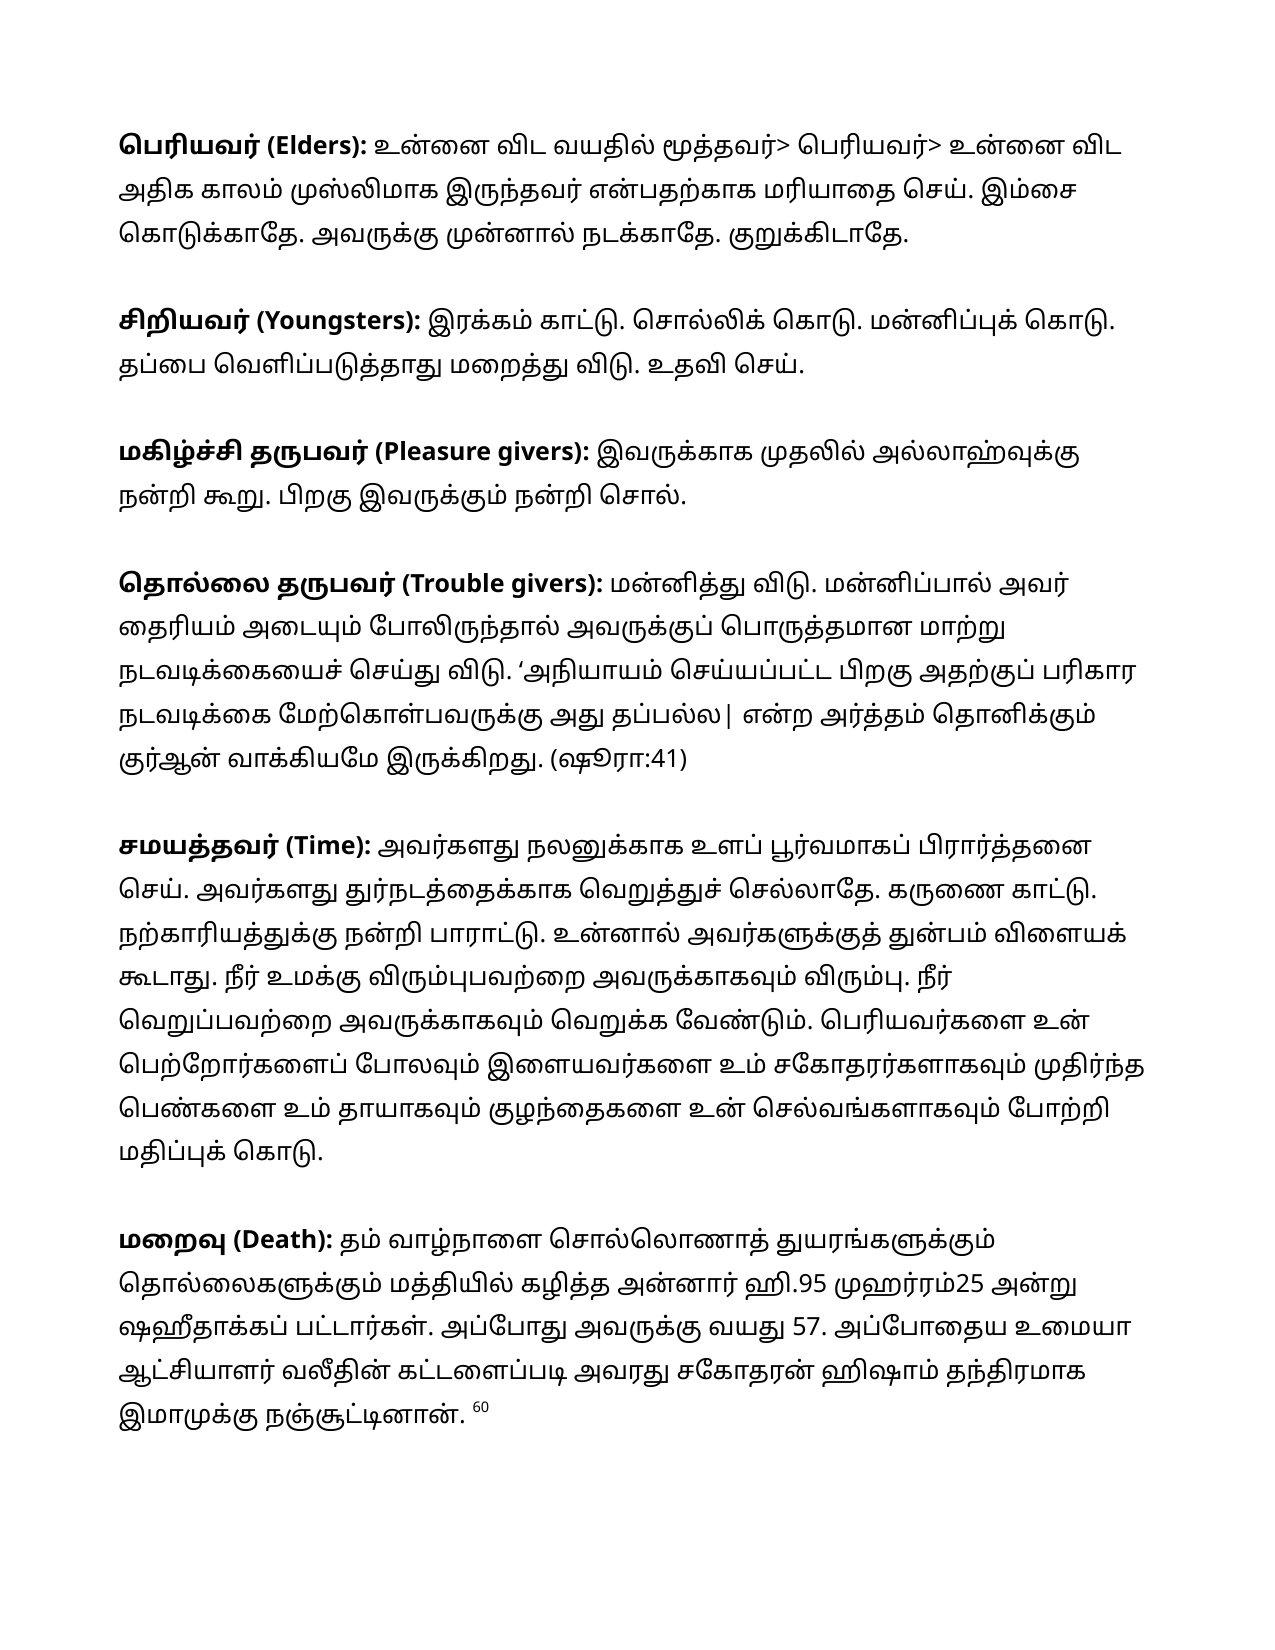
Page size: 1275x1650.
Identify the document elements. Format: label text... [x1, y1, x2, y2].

text சமயத்தவர் (Time): அவர்களது நலனுக்காக உளப் பூர்வமாகப் பிரார்த்தனை செய். அவர்களது துர்நடத்தைக்காக வெறுத்துச் செல்லாதே. கருணை காட்டு. நற்காரியத்துக்கு நன்றி பாராட்டு. உன்னால் அவர்களுக்குத் துன்பம் விளையக் கூடாது. நீர் உமக்கு விரும்புபவற்றை அவருக்காகவும் விரும்பு. நீர் வெறுப்பவற்றை அவருக்காகவும் வெறுக்க வேண்டும். பெரியவர்களை உன் பெற்றோர்களைப் போலவும் இளையவர்களை உம் சகோதரர்களாகவும் முதிர்ந்த பெண்களை உம் தாயாகவும் குழந்தைகளை உன் செல்வங்களாகவும் போற்றி மதிப்புக் கொடு. மறைவு (Death): தம் வாழ்நாளை சொல்லொணாத் துயரங்களுக்கும் தொல்லைகளுக்கும் மத்தியில் கழித்த அன்னார் ஹி.95 முஹர்ரம்25 அன்று ஷஹீதாக்கப் பட்டார்கள். அப்போது அவருக்கு வயது 57. அப்போதைய உமையா ஆட்சியாளர் வலீதின் கட்டளைப்படி அவரது சகோதரன் ஹிஷாம் தந்திரமாக இமாமுக்கு நஞ்சூட்டினான். அன்னாரின் புனித ஜனாஸா மதீனாவில் ஜன்னத்துல் பகீயில் இமாம் ஹஸனுடைய அடக்கஸ்தலத்துக்குப் பக்கத்தில் நல்லடக்கம் செய்யப்பட்டது. [118, 818, 1157, 1474]
text பெரியவர் (Elders): உன்னை விட வயதில் மூத்தவர்> பெரியவர்> உன்னை விட அதிக காலம் முஸ்லிமாக இருந்தவர் என்பதற்காக மரியாதை செய். இம்சை கொடுக்காதே. அவருக்கு முன்னால் நடக்காதே. குறுக்கிடாதே. சிறியவர் (Youngsters): இரக்கம் காட்டு. சொல்லிக் கொடு. மன்னிப்புக் கொடு. தப்பை வெளிப்படுத்தாது மறைத்து விடு. உதவி செய். மகிழ்ச்சி தருபவர் (Pleasure givers): இவருக்காக முதலில் அல்லாஹ்வுக்கு நன்றி கூறு. பிறகு இவருக்கும் நன்றி சொல். தொல்லை தருபவர் (Trouble givers): மன்னித்து விடு. மன்னிப்பால் அவர் தைரியம் அடையும் போலிருந்தால் அவருக்குப் பொருத்தமான மாற்று நடவடிக்கையைச் செய்து விடு. ‘அநியாயம் செய்யப்பட்ட பிறகு அதற்குப் பரிகார நடவடிக்கை மேற்கொள்பவருக்கு அது தப்பல்ல| என்ற அர்த்தம் தொனிக்கும் குர்ஆன் வாக்கியமே இருக்கிறது. (ஷூரா:41) [118, 118, 1157, 774]
